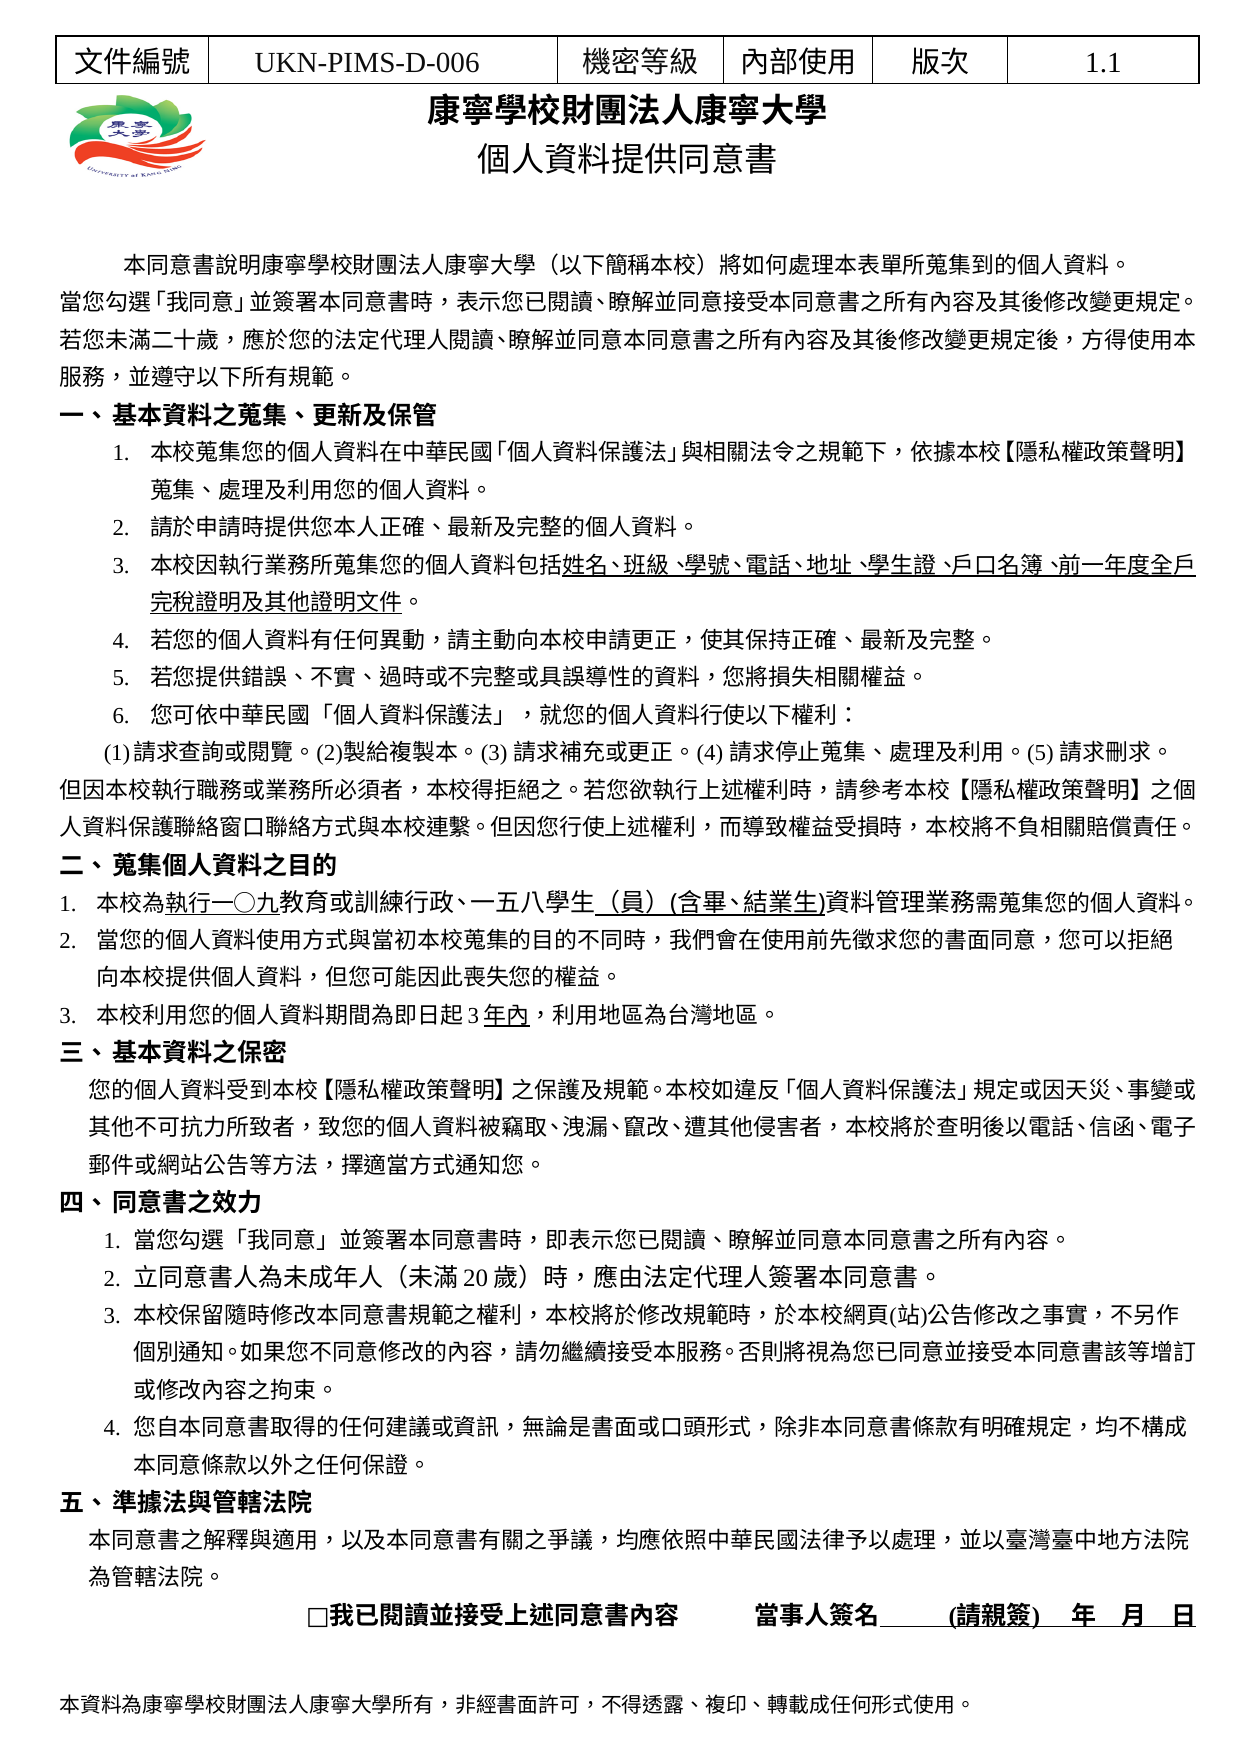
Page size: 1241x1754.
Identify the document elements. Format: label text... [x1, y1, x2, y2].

list 本校蒐集您的個人資料在中華民國「個人資料保護法」與相關法令之規範下，依據本校【隱私權政策聲明】，蒐集、處理及利用您的個人資料。 [112, 432, 1196, 507]
text 本同意書之解釋與適用，以及本同意書有關之爭議，均應依照中華民國法律予以處理，並以臺灣臺中地方法院為管轄法院。 [89, 1520, 1196, 1595]
list 蒐集個人資料之目的 [59, 845, 1196, 882]
text 本同意書說明康寧學校財團法人康寧大學（以下簡稱本校）將如何處理本表單所蒐集到的個人資料。 [59, 245, 1196, 282]
list 若您的個人資料有任何異動，請主動向本校申請更正，使其保持正確、最新及完整。 [112, 620, 1196, 657]
list 請於申請時提供您本人正確、最新及完整的個人資料。 [112, 507, 1196, 545]
list 本校利用您的個人資料期間為即日起3年內，利用地區為台灣地區。 [59, 995, 1196, 1032]
list 您自本同意書取得的任何建議或資訊，無論是書面或口頭形式，除非本同意書條款有明確規定，均不構成本同意條款以外之任何保證。 [103, 1407, 1196, 1482]
list 同意書之效力 [59, 1182, 1196, 1220]
list 本校為執行一○九教育或訓練行政、一五八學生（員）(含畢、結業生)資料管理業務需蒐集您的個人資料。 [59, 882, 1196, 920]
list 基本資料之保密 [59, 1032, 1196, 1070]
text 但因本校執行職務或業務所必須者，本校得拒絕之。若您欲執行上述權利時，請參考本校【隱私權政策聲明】之個人資料保護聯絡窗口聯絡方式與本校連繫。但因您行使上述權利，而導致權益受損時，本校將不負相關賠償責任。 [59, 770, 1196, 845]
text 當您勾選「我同意」並簽署本同意書時，表示您已閱讀、瞭解並同意接受本同意書之所有內容及其後修改變更規定。若您未滿二十歲，應於您的法定代理人閱讀、瞭解並同意本同意書之所有內容及其後修改變更規定後，方得使用本服務，並遵守以下所有規範。 [59, 282, 1196, 395]
list 基本資料之蒐集、更新及保管 [59, 395, 1196, 432]
list 當您勾選「我同意」並簽署本同意書時，即表示您已閱讀、瞭解並同意本同意書之所有內容。 [103, 1220, 1196, 1257]
list 若您提供錯誤、不實、過時或不完整或具誤導性的資料，您將損失相關權益。 [112, 657, 1196, 695]
text 您的個人資料受到本校【隱私權政策聲明】之保護及規範。本校如違反「個人資料保護法」規定或因天災、事變或其他不可抗力所致者，致您的個人資料被竊取、洩漏、竄改、遭其他侵害者，本校將於查明後以電話、信函、電子郵件或網站公告等方法，擇適當方式通知您。 [89, 1070, 1196, 1182]
list 請求查詢或閱覽。(2)製給複製本。(3) 請求補充或更正。(4) 請求停止蒐集、處理及利用。(5) 請求刪求。 [103, 732, 1196, 770]
list 本校因執行業務所蒐集您的個人資料包括姓名、班級、學號、電話、地址、學生證、戶口名簿、前一年度全戶完稅證明及其他證明文件。 [112, 545, 1196, 620]
list 當您的個人資料使用方式與當初本校蒐集的目的不同時，我們會在使用前先徵求您的書面同意，您可以拒絕向本校提供個人資料，但您可能因此喪失您的權益。 [59, 920, 1196, 995]
picture [59, 90, 209, 182]
list 本校保留隨時修改本同意書規範之權利，本校將於修改規範時，於本校網頁(站)公告修改之事實，不另作個別通知。如果您不同意修改的內容，請勿繼續接受本服務。否則將視為您已同意並接受本同意書該等增訂或修改內容之拘束。 [103, 1295, 1196, 1407]
text □我已閱讀並接受上述同意書內容 當事人簽名 (請親簽) 年 月 日 [59, 1595, 1196, 1632]
list 立同意書人為未成年人（未滿20歲）時，應由法定代理人簽署本同意書。 [103, 1257, 1196, 1295]
list 您可依中華民國「個人資料保護法」，就您的個人資料行使以下權利： [112, 695, 1196, 732]
list 準據法與管轄法院 [59, 1482, 1196, 1520]
